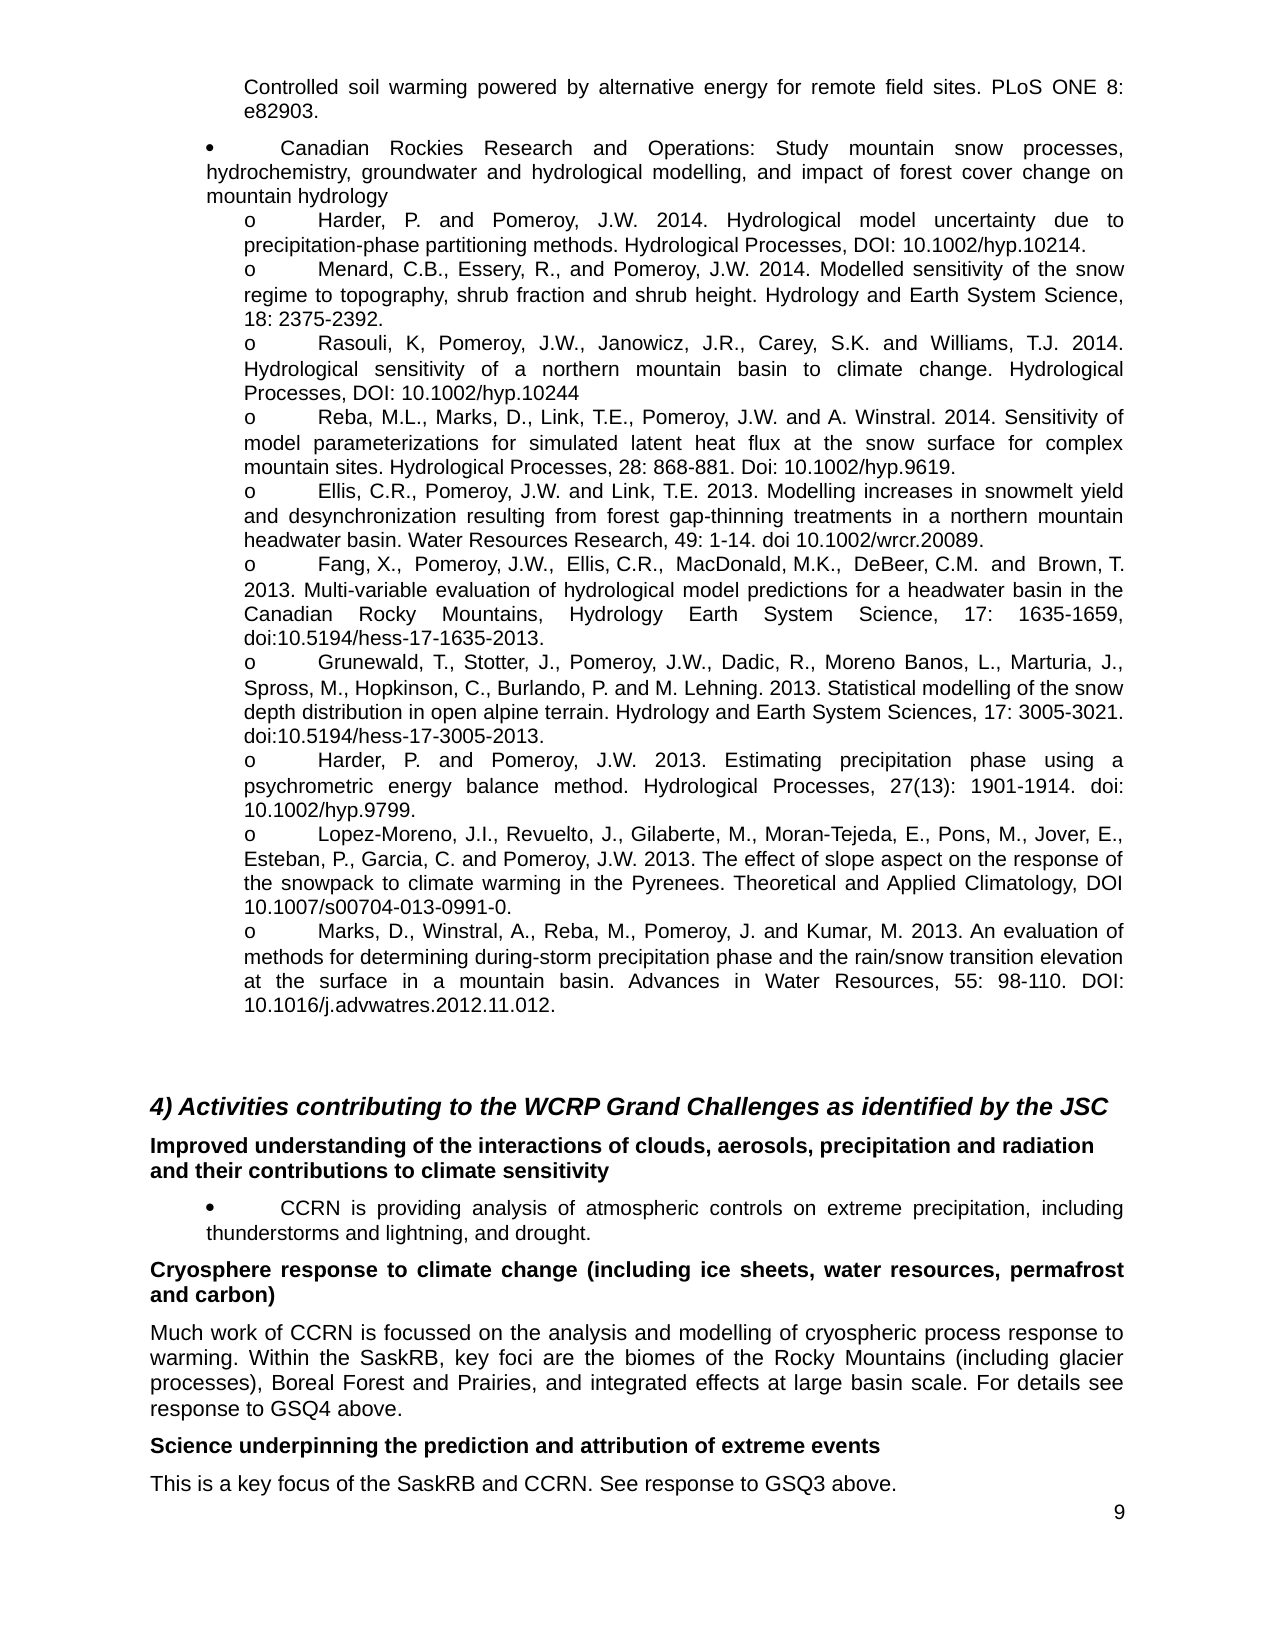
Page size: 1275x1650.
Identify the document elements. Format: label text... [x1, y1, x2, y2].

list Harder, P. and Pomeroy, J.W. 2013. Estimating precipitation phase using a psychrometric energy balance method. Hydrological Processes, 27(13): 1901-1914. doi: 10.1002/hyp.9799. [244, 748, 1125, 821]
list Reba, M.L., Marks, D., Link, T.E., Pomeroy, J.W. and A. Winstral. 2014. Sensitivity of model parameterizations for simulated latent heat flux at the snow surface for complex mountain sites. Hydrological Processes, 28: 868-881. Doi: 10.1002/hyp.9619. [244, 405, 1125, 478]
list Rasouli, K, Pomeroy, J.W., Janowicz, J.R., Carey, S.K. and Williams, T.J. 2014. Hydrological sensitivity of a northern mountain basin to climate change. Hydrological Processes, DOI: 10.1002/hyp.10244 [244, 331, 1125, 405]
text Improved understanding of the interactions of clouds, aerosols, precipitation and radiation and their contributions to climate sensitivity [150, 1133, 1125, 1184]
text This is a key focus of the SaskRB and CCRN. See response to GSQ3 above. [150, 1471, 1125, 1496]
list Harder, P. and Pomeroy, J.W. 2014. Hydrological model uncertainty due to precipitation-phase partitioning methods. Hydrological Processes, DOI: 10.1002/hyp.10214. [244, 207, 1125, 257]
subtitle 4) Activities contributing to the WCRP Grand Challenges as identified by the JSC [150, 1092, 1125, 1121]
text Cryosphere response to climate change (including ice sheets, water resources, permafrost and carbon) [150, 1257, 1125, 1307]
text Much work of CCRN is focussed on the analysis and modelling of cryospheric process response to warming. Within the SaskRB, key foci are the biomes of the Rocky Mountains (including glacier processes), Boreal Forest and Prairies, and integrated effects at large basin scale. For details see response to GSQ4 above. [150, 1320, 1125, 1421]
text Science underpinning the prediction and attribution of extreme events [150, 1433, 1125, 1458]
list CCRN is providing analysis of atmospheric controls on extreme precipitation, including thunderstorms and lightning, and drought. [206, 1196, 1125, 1244]
list Controlled soil warming powered by alternative energy for remote field sites. PLoS ONE 8: e82903. [244, 75, 1125, 123]
list Lopez-Moreno, J.I., Revuelto, J., Gilaberte, M., Moran-Tejeda, E., Pons, M., Jover, E., Esteban, P., Garcia, C. and Pomeroy, J.W. 2013. The effect of slope aspect on the response of the snowpack to climate warming in the Pyrenees. Theoretical and Applied Climatology, DOI 10.1007/s00704-013-0991-0. [244, 821, 1125, 919]
list Fang, X., Pomeroy, J.W., Ellis, C.R., MacDonald, M.K., DeBeer, C.M. and Brown, T. 2013. Multi-variable evaluation of hydrological model predictions for a headwater basin in the Canadian Rocky Mountains, Hydrology Earth System Science, 17: 1635-1659, doi:10.5194/hess-17-1635-2013. [244, 552, 1125, 650]
list Ellis, C.R., Pomeroy, J.W. and Link, T.E. 2013. Modelling increases in snowmelt yield and desynchronization resulting from forest gap-thinning treatments in a northern mountain headwater basin. Water Resources Research, 49: 1-14. doi 10.1002/wrcr.20089. [244, 478, 1125, 552]
list Marks, D., Winstral, A., Reba, M., Pomeroy, J. and Kumar, M. 2013. An evaluation of methods for determining during-storm precipitation phase and the rain/snow transition elevation at the surface in a mountain basin. Advances in Water Resources, 55: 98-110. DOI: 10.1016/j.advwatres.2012.11.012. [244, 919, 1125, 1017]
list Canadian Rockies Research and Operations: Study mountain snow processes, hydrochemistry, groundwater and hydrological modelling, and impact of forest cover change on mountain hydrology [206, 135, 1125, 207]
list Grunewald, T., Stotter, J., Pomeroy, J.W., Dadic, R., Moreno Banos, L., Marturia, J., Spross, M., Hopkinson, C., Burlando, P. and M. Lehning. 2013. Statistical modelling of the snow depth distribution in open alpine terrain. Hydrology and Earth System Sciences, 17: 3005-3021. doi:10.5194/hess-17-3005-2013. [244, 650, 1125, 748]
list Menard, C.B., Essery, R., and Pomeroy, J.W. 2014. Modelled sensitivity of the snow regime to topography, shrub fraction and shrub height. Hydrology and Earth System Science, 18: 2375-2392. [244, 257, 1125, 331]
